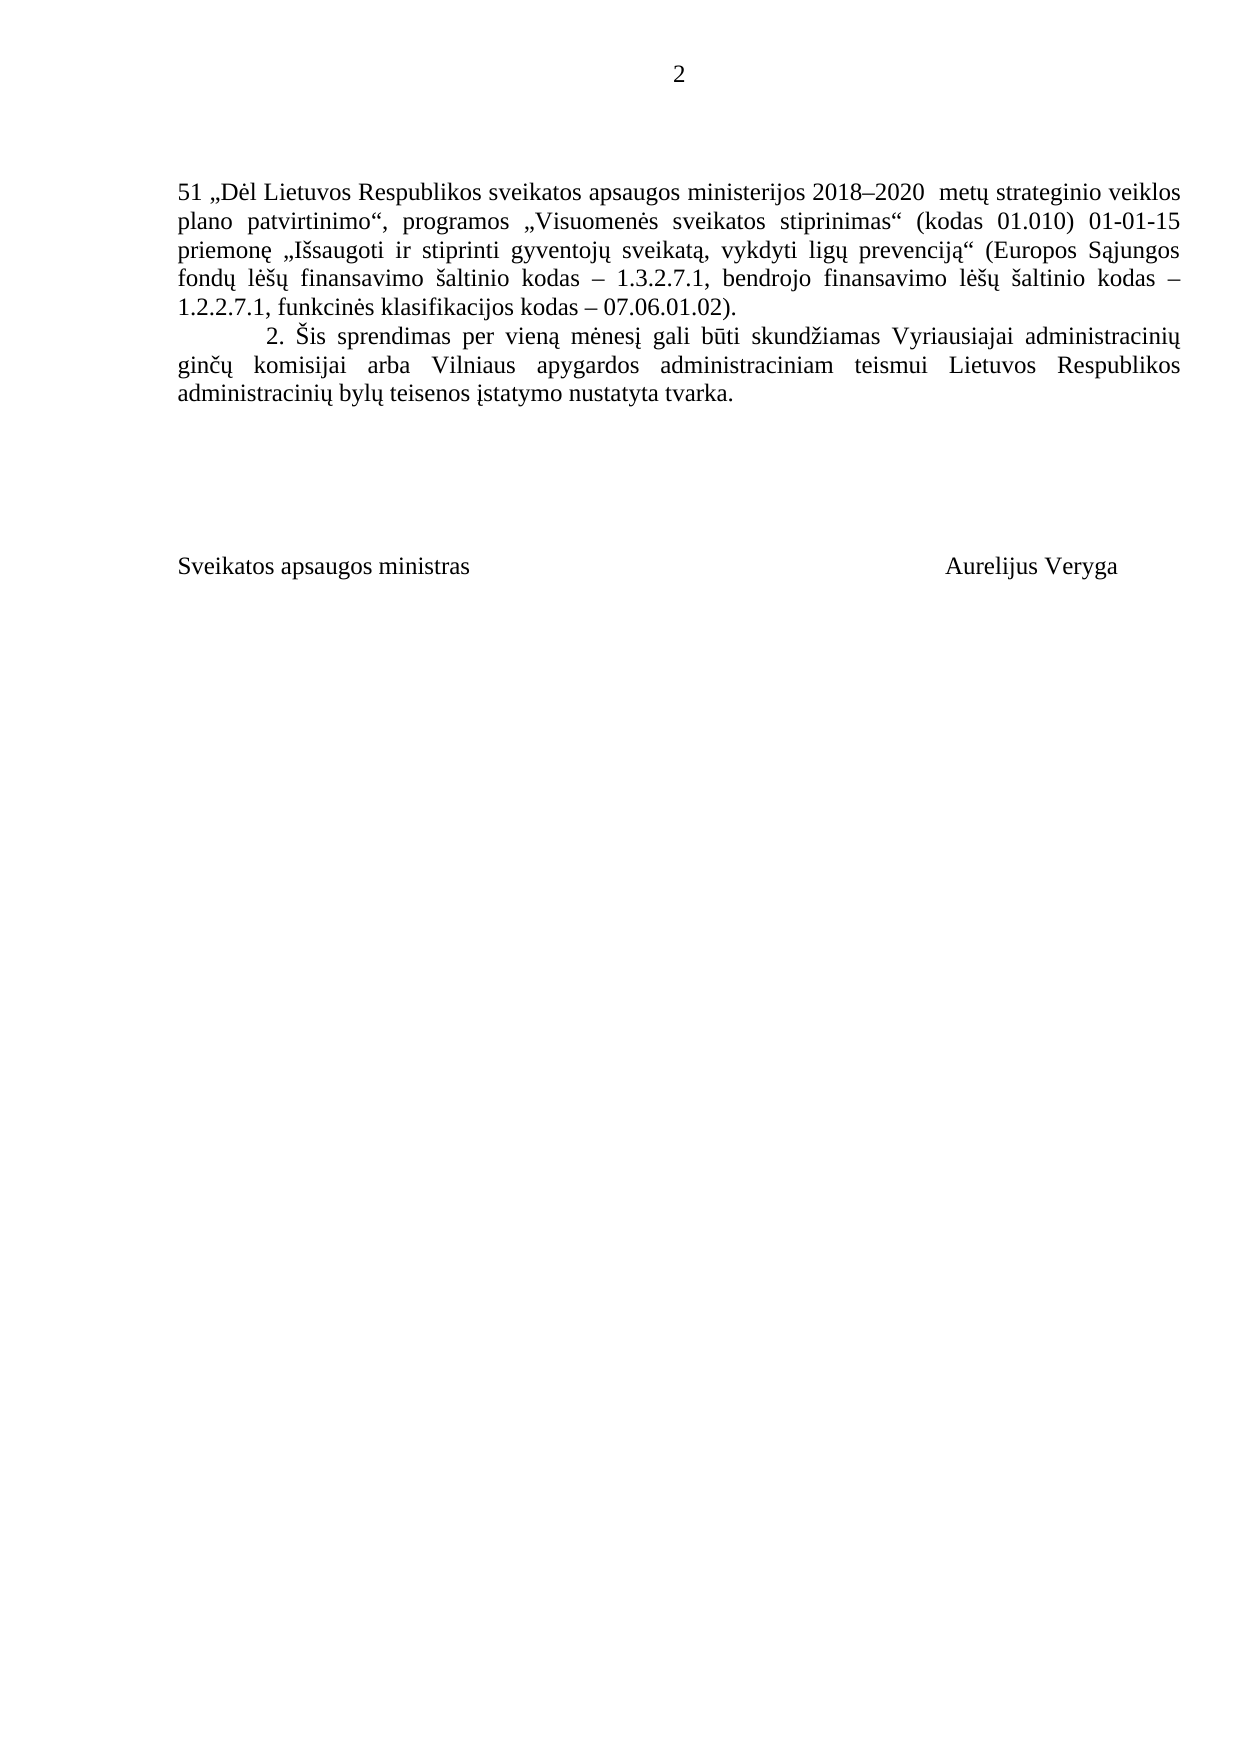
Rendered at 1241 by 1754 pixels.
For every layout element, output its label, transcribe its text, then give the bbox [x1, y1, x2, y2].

text 51 „Dėl Lietuvos Respublikos sveikatos apsaugos ministerijos 2018–2020 metų strateginio veiklos plano patvirtinimo“, programos „Visuomenės sveikatos stiprinimas“ (kodas 01.010) 01-01-15 priemonę „Išsaugoti ir stiprinti gyventojų sveikatą, vykdyti ligų prevenciją“ (Europos Sąjungos fondų lėšų finansavimo šaltinio kodas – 1.3.2.7.1, bendrojo finansavimo lėšų šaltinio kodas – 1.2.2.7.1, funkcinės klasifikacijos kodas – 07.06.01.02). [177, 177, 1181, 321]
text Sveikatos apsaugos ministras Aurelijus Veryga [177, 551, 1181, 580]
text 2. Šis sprendimas per vieną mėnesį gali būti skundžiamas Vyriausiajai administracinių ginčų komisijai arba Vilniaus apygardos administraciniam teismui Lietuvos Respublikos administracinių bylų teisenos įstatymo nustatyta tvarka. [177, 321, 1181, 407]
